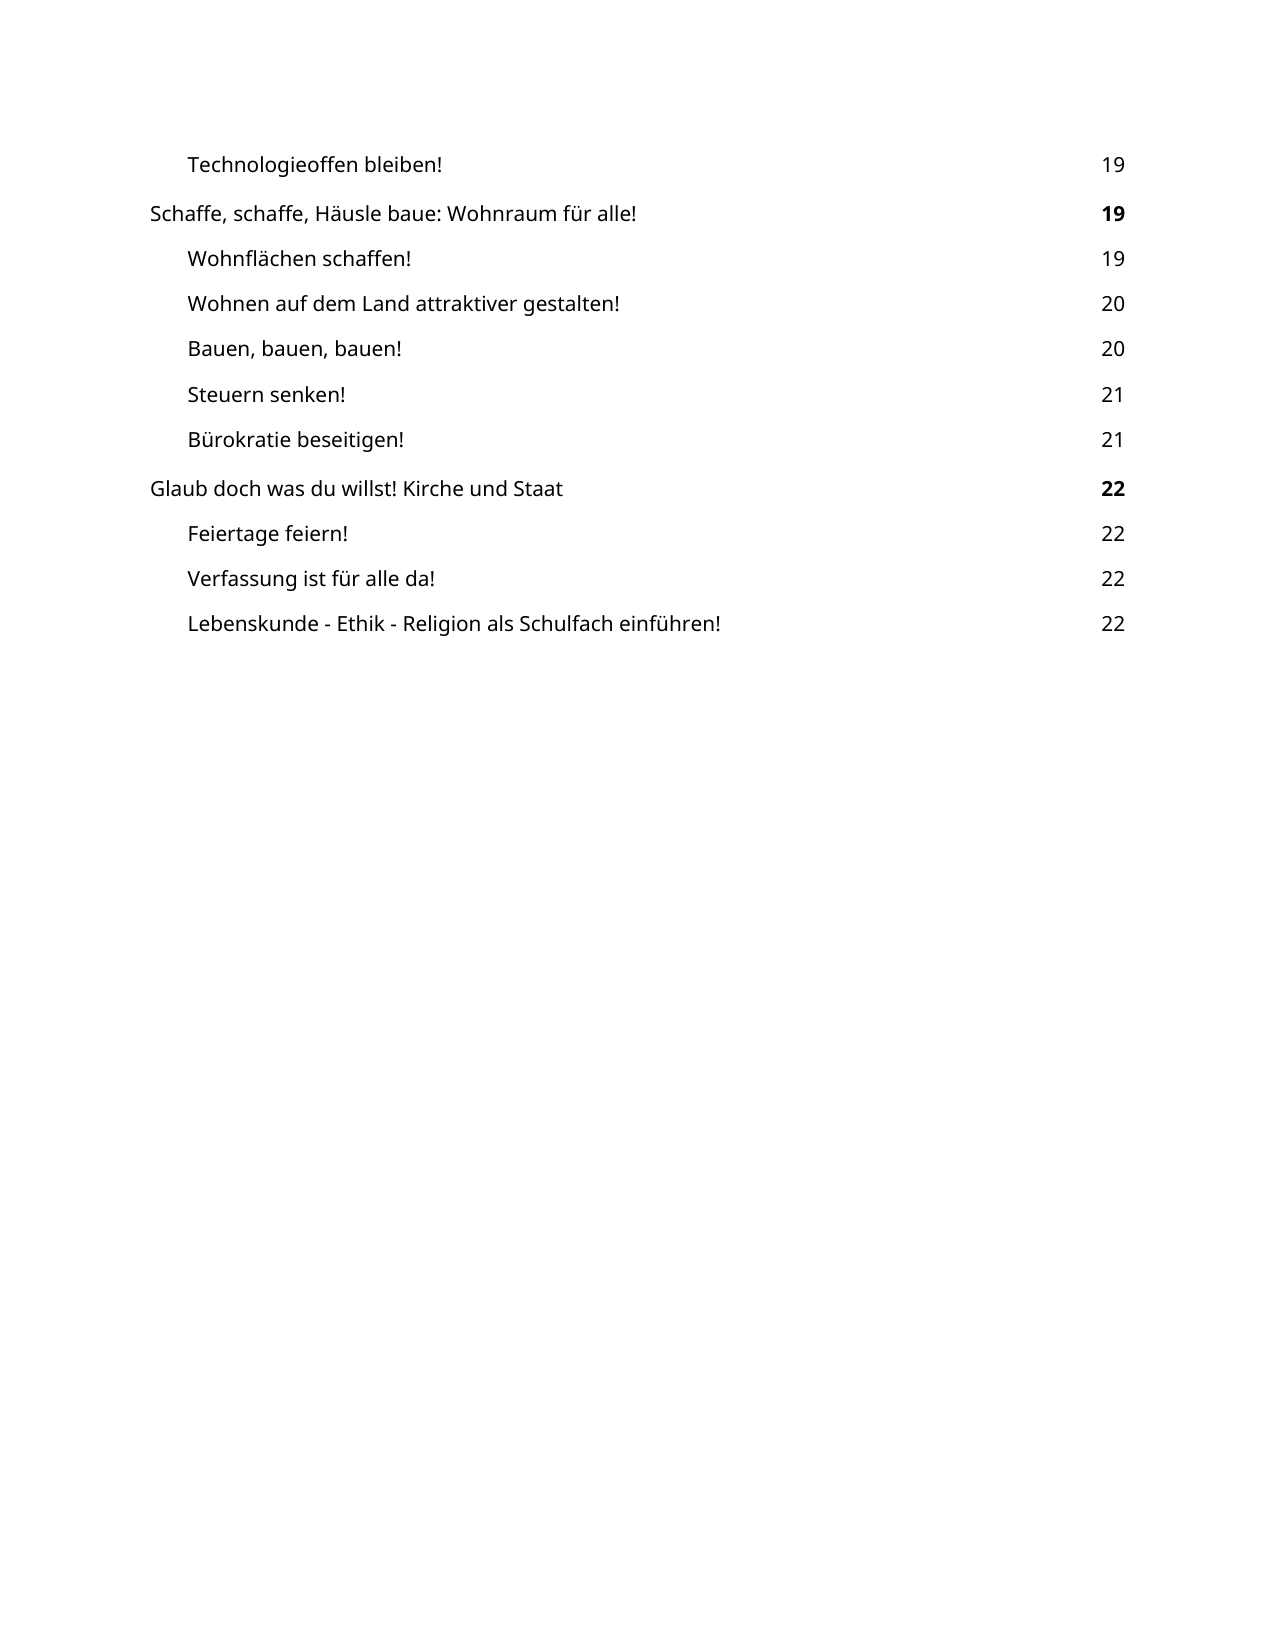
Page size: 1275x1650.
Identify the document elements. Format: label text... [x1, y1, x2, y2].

text Technologieoffen bleiben! 19 [187, 150, 1125, 178]
text Steuern senken! 21 [187, 380, 1125, 408]
text Wohnen auf dem Land attraktiver gestalten! 20 [187, 289, 1125, 318]
text Feiertage feiern! 22 [187, 519, 1125, 548]
text Bauen, bauen, bauen! 20 [187, 334, 1125, 363]
text Lebenskunde - Ethik - Religion als Schulfach einführen! 22 [187, 609, 1125, 638]
text Wohnflächen schaffen! 19 [187, 244, 1125, 273]
text Glaub doch was du willst! Kirche und Staat 22 [150, 474, 1125, 502]
text Schaffe, schaffe, Häusle baue: Wohnraum für alle! 19 [150, 199, 1125, 228]
text Verfassung ist für alle da! 22 [187, 564, 1125, 593]
text Bürokratie beseitigen! 21 [187, 425, 1125, 453]
